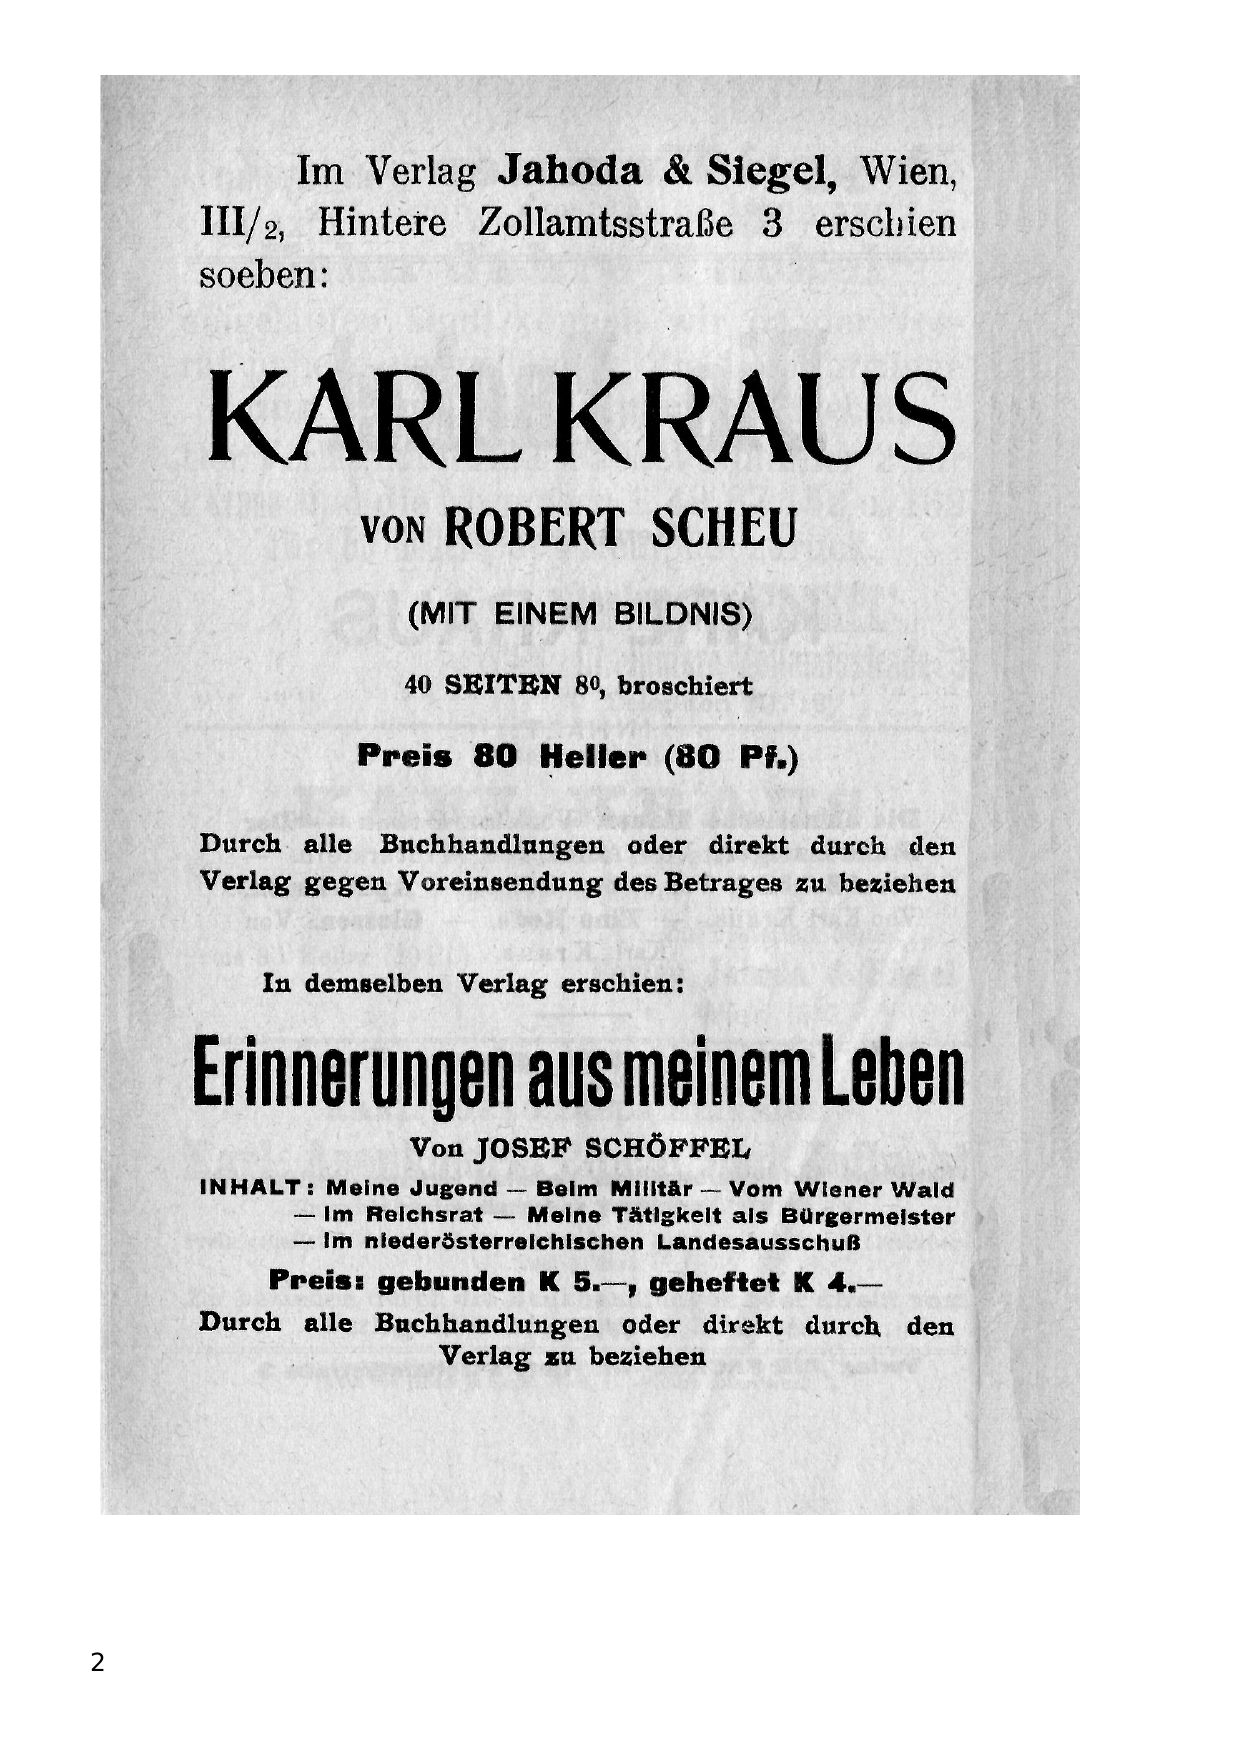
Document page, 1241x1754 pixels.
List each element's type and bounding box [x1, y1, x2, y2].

picture [100, 75, 1080, 1515]
